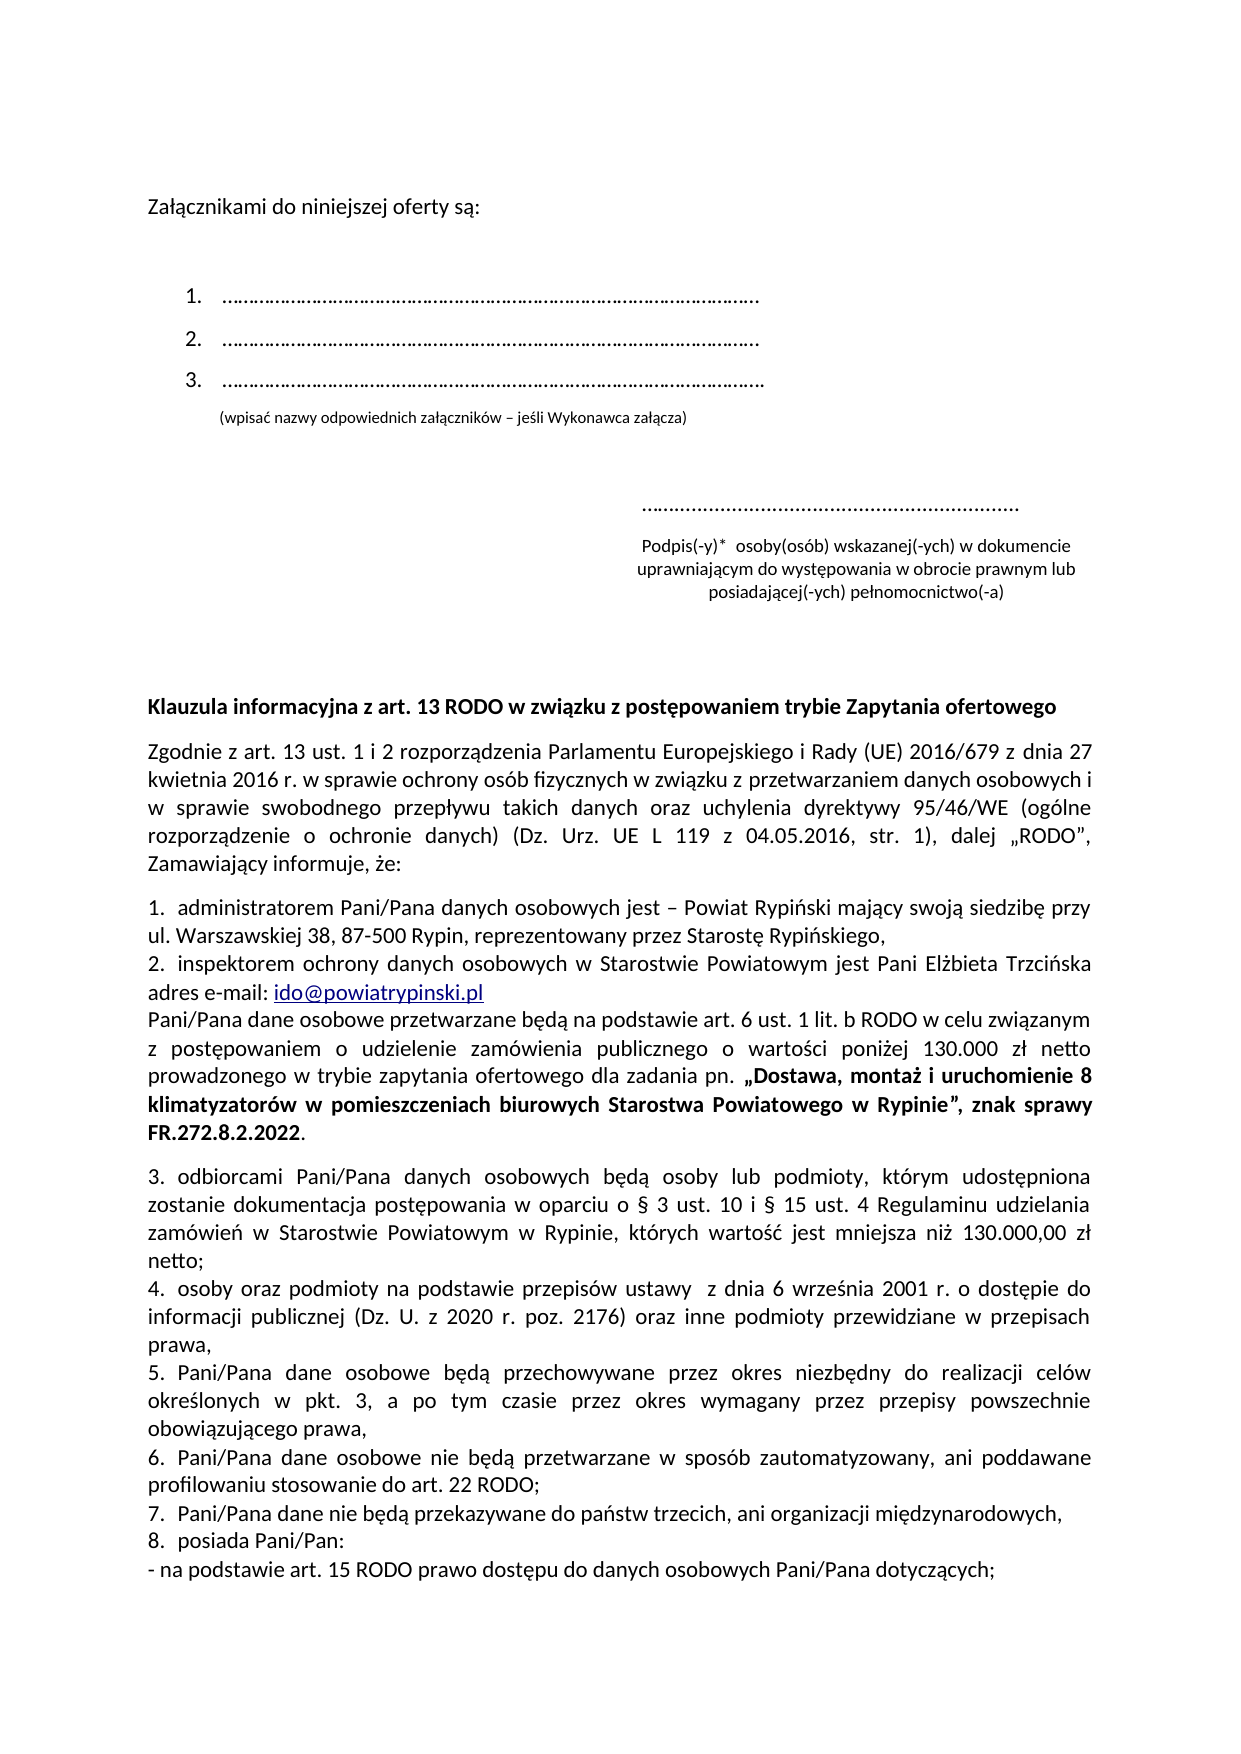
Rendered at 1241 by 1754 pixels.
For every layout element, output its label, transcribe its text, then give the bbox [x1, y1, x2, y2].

list Pani/Pana dane osobowe będą przechowywane przez okres niezbędny do realizacji celów określonych w pkt. 3, a po tym czasie przez okres wymagany przez przepisy powszechnie obowiązującego prawa, [148, 1358, 1093, 1443]
list posiada Pani/Pan: [148, 1527, 1093, 1555]
text Klauzula informacyjna z art. 13 RODO w związku z postępowaniem trybie Zapytania ofertowego [148, 692, 1093, 720]
text Zgodnie z art. 13 ust. 1 i 2 rozporządzenia Parlamentu Europejskiego i Rady (UE) 2016/679 z dnia 27 kwietnia 2016 r. w sprawie ochrony osób fizycznych w związku z przetwarzaniem danych osobowych i w sprawie swobodnego przepływu takich danych oraz uchylenia dyrektywy 95/46/WE (ogólne rozporządzenie o ochronie danych) (Dz. Urz. UE L 119 z 04.05.2016, str. 1), dalej „RODO”, Zamawiający informuje, że: [148, 737, 1093, 877]
list administratorem Pani/Pana danych osobowych jest – Powiat Rypiński mający swoją siedzibę przy ul. Warszawskiej 38, 87-500 Rypin, reprezentowany przez Starostę Rypińskiego, [148, 893, 1093, 949]
text Załącznikami do niniejszej oferty są: [148, 192, 1093, 220]
list ………………………………………………………………………………………… [185, 324, 1093, 352]
text (wpisać nazwy odpowiednich załączników – jeśli Wykonawca załącza) [148, 408, 1093, 428]
list inspektorem ochrony danych osobowych w Starostwie Powiatowym jest Pani Elżbieta Trzcińska adres e-mail: ido@powiatrypinski.pl [148, 949, 1093, 1006]
text Pani/Pana dane osobowe przetwarzane będą na podstawie art. 6 ust. 1 lit. b RODO w celu związanym z postępowaniem o udzielenie zamówienia publicznego o wartości poniżej 130.000 zł netto prowadzonego w trybie zapytania ofertowego dla zadania pn. „Dostawa, montaż i uruchomienie 8 klimatyzatorów w pomieszczeniach biurowych Starostwa Powiatowego w Rypinie”, znak sprawy FR.272.8.2.2022. [148, 1006, 1093, 1146]
list ………………………………………………………………………………………… [185, 282, 1093, 310]
list Pani/Pana dane nie będą przekazywane do państw trzecich, ani organizacji międzynarodowych, [148, 1499, 1093, 1527]
text Podpis(-y)* osoby(osób) wskazanej(-ych) w dokumencie uprawniającym do występowania w obrocie prawnym lub posiadającej(-ych) pełnomocnictwo(-a) [620, 534, 1093, 603]
list odbiorcami Pani/Pana danych osobowych będą osoby lub podmioty, którym udostępniona zostanie dokumentacja postępowania w oparciu o § 3 ust. 10 i § 15 ust. 4 Regulaminu udzielania zamówień w Starostwie Powiatowym w Rypinie, których wartość jest mniejsza niż 130.000,00 zł netto; [148, 1162, 1093, 1274]
text ……............................................................ [148, 489, 1093, 517]
list Pani/Pana dane osobowe nie będą przetwarzane w sposób zautomatyzowany, ani poddawane profilowaniu stosowanie do art. 22 RODO; [148, 1443, 1093, 1499]
text - na podstawie art. 15 RODO prawo dostępu do danych osobowych Pani/Pana dotyczących; [148, 1555, 1093, 1583]
list osoby oraz podmioty na podstawie przepisów ustawy z dnia 6 września 2001 r. o dostępie do informacji publicznej (Dz. U. z 2020 r. poz. 2176) oraz inne podmioty przewidziane w przepisach prawa, [148, 1274, 1093, 1358]
list …………………………………………………………………………………………. [185, 366, 1093, 394]
